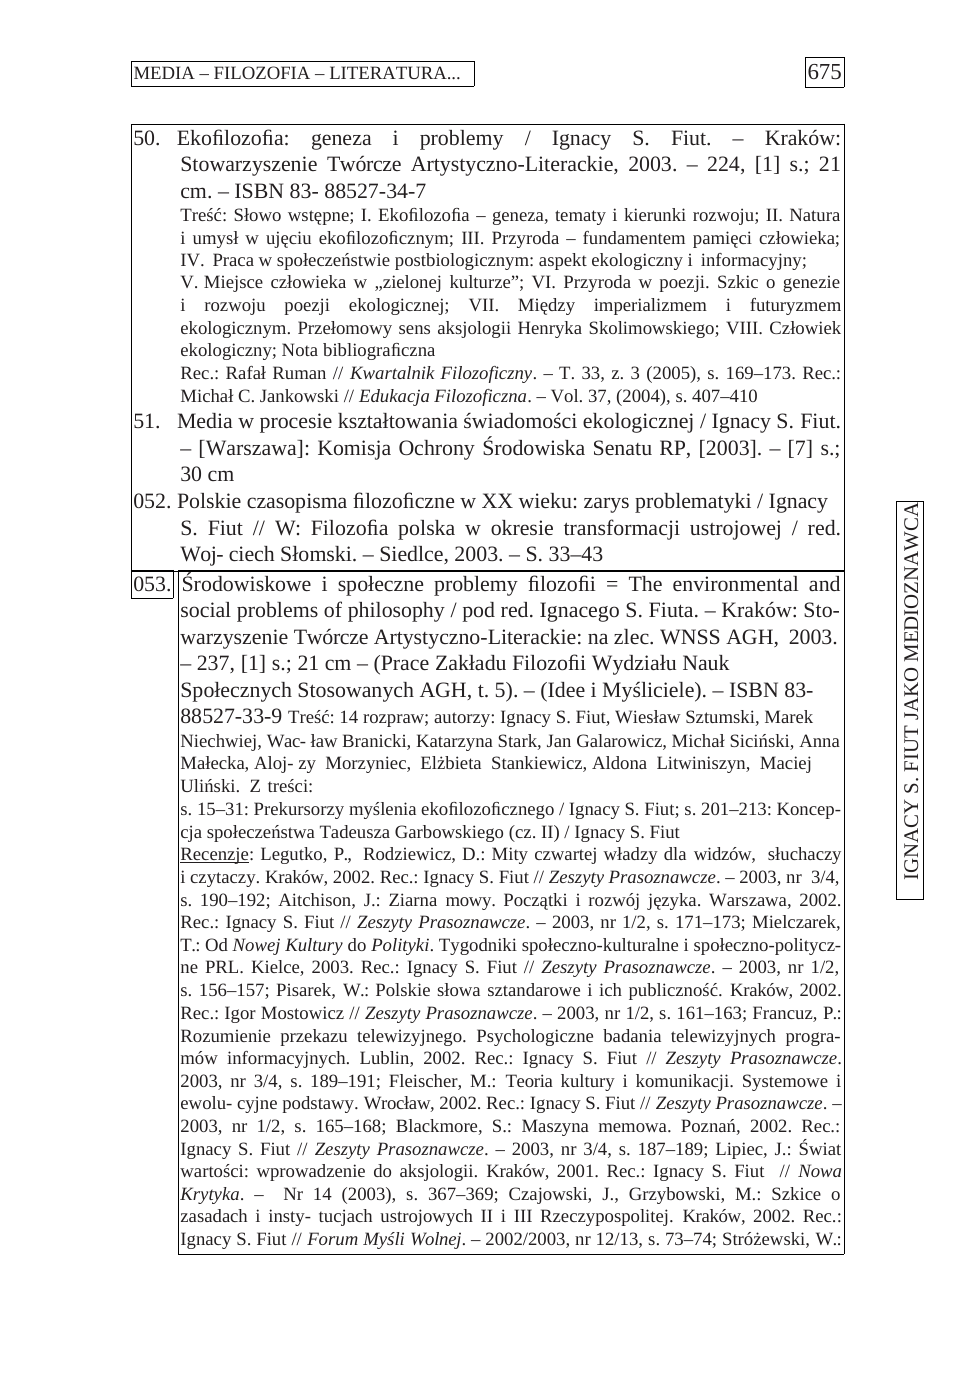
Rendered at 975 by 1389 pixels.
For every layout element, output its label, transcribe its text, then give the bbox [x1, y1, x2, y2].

text s. 190–192; Aitchison, J.: Ziarna mowy. Początki i rozwój języka. Warszawa, 2002. Rec.: Ignacy S. Fiut // Zeszyty Prasoznawcze. – 2003, nr 1/2, s. 171–173; Mielczarek, T.: Od Nowej Kultury do Polityki. Tygodniki społeczno-kulturalne i społeczno-politycz- ne PRL. Kielce, 2003. Rec.: Ignacy S. Fiut // Zeszyty Prasoznawcze. – 2003, nr 1/2, [180, 888, 842, 978]
text Treść: Słowo wstępne; I. Ekoﬁlozoﬁa – geneza, tematy i kierunki rozwoju; II. Natura i umysł w ujęciu ekoﬁlozoﬁcznym; III. Przyroda – fundamentem pamięci człowieka; [180, 204, 842, 248]
text IGNACY S. FIUT JAKO MEDIOZNAWCA [898, 503, 923, 881]
text 052. Polskie czasopisma ﬁlozoﬁczne w XX wieku: zarys problematyki / Ignacy [133, 488, 844, 513]
list Praca w społeczeństwie postbiologicznym: aspekt ekologiczny i informacyjny; [180, 249, 844, 271]
text 675 [807, 58, 843, 85]
text MEDIA – FILOZOFIA – LITERATURA... [133, 62, 474, 84]
list Miejsce człowieka w „zielonej kulturze”; VI. Przyroda w poezji. Szkic o genezie i rozwoju poezji ekologicznej; VII. Między imperializmem i futuryzmem ekologicznym. Przełomowy sens aksjologii Henryka Skolimowskiego; VIII. Człowiek ekologiczny; Nota bibliograﬁczna [180, 271, 842, 361]
text – [Warszawa]: Komisja Ochrony Środowiska Senatu RP, [2003]. – [7] s.; 30 cm [180, 435, 842, 487]
text s. 15–31: Prekursorzy myślenia ekoﬁlozoﬁcznego / Ignacy S. Fiut; s. 201–213: Koncep- cja społeczeństwa Tadeusza Garbowskiego (cz. II) / Ignacy S. Fiut [180, 798, 842, 842]
text s. 156–157; Pisarek, W.: Polskie słowa sztandarowe i ich publiczność. Kraków, 2002. Rec.: Igor Mostowicz // Zeszyty Prasoznawcze. – 2003, nr 1/2, s. 161–163; Francuz, P.: Rozumienie przekazu telewizyjnego. Psychologiczne badania telewizyjnych progra- mów informacyjnych. Lublin, 2002. Rec.: Ignacy S. Fiut // Zeszyty Prasoznawcze. 2003, nr 3/4, s. 189–191; Fleischer, M.: Teoria kultury i komunikacji. Systemowe i ewolu- cyjne podstawy. Wrocław, 2002. Rec.: Ignacy S. Fiut // Zeszyty Prasoznawcze. – 2003, nr 1/2, s. 165–168; Blackmore, S.: Maszyna memowa. Poznań, 2002. Rec.: Ignacy S. Fiut // Zeszyty Prasoznawcze. – 2003, nr 3/4, s. 187–189; Lipiec, J.: Świat wartości: wprowadzenie do aksjologii. Kraków, 2001. Rec.: Ignacy S. Fiut // Nowa Krytyka. – Nr 14 (2003), s. 367–369; Czajowski, J., Grzybowski, M.: Szkice o zasadach i insty- tucjach ustrojowych II i III Rzeczypospolitej. Kraków, 2002. Rec.: Ignacy S. Fiut // Forum Myśli Wolnej. – 2002/2003, nr 12/13, s. 73–74; Stróżewski, W.: O wielkości. Szkice z ﬁlozoﬁi człowieka. Kraków, 2002 [oraz] Sztompka, P.: Socjologia. Analiza spo- [180, 979, 842, 1254]
text S. Fiut // W: Filozoﬁa polska w okresie transformacji ustrojowej / red. Woj- ciech Słomski. – Siedlce, 2003. – S. 33–43 [180, 515, 842, 566]
text Rec.: Rafał Ruman // Kwartalnik Filozoficzny. – T. 33, z. 3 (2005), s. 169–173. Rec.: Michał C. Jankowski // Edukacja Filozoficzna. – Vol. 37, (2004), s. 407–410 [180, 362, 842, 406]
text Recenzje: Legutko, P., Rodziewicz, D.: Mity czwartej władzy dla widzów, słuchaczy i czytaczy. Kraków, 2002. Rec.: Ignacy S. Fiut // Zeszyty Prasoznawcze. – 2003, nr 3/4, [180, 843, 842, 887]
list Ekoﬁlozoﬁa: geneza i problemy / Ignacy S. Fiut. – Kraków: Stowarzyszenie Twórcze Artystyczno-Literackie, 2003. – 224, [1] s.; 21 cm. – ISBN 83- 88527-34-7 [133, 125, 842, 203]
text Środowiskowe i społeczne problemy ﬁlozoﬁi = The environmental and social problems of philosophy / pod red. Ignacego S. Fiuta. – Kraków: Sto- warzyszenie Twórcze Artystyczno-Literackie: na zlec. WNSS AGH, 2003. [180, 571, 842, 649]
text – 237, [1] s.; 21 cm – (Prace Zakładu Filozoﬁi Wydziału Nauk Społecznych Stosowanych AGH, t. 5). – (Idee i Myśliciele). – ISBN 83-88527-33-9 Treść: 14 rozpraw; autorzy: Ignacy S. Fiut, Wiesław Sztumski, Marek Niechwiej, Wac- ław Branicki, Katarzyna Stark, Jan Galarowicz, Michał Siciński, Anna Małecka, Aloj- zy Morzyniec, Elżbieta Stankiewicz, Aldona Litwiniszyn, Maciej Uliński. Z treści: [180, 650, 843, 796]
list Media w procesie kształtowania świadomości ekologicznej / Ignacy S. Fiut. [133, 408, 844, 433]
text 053. [133, 571, 173, 596]
